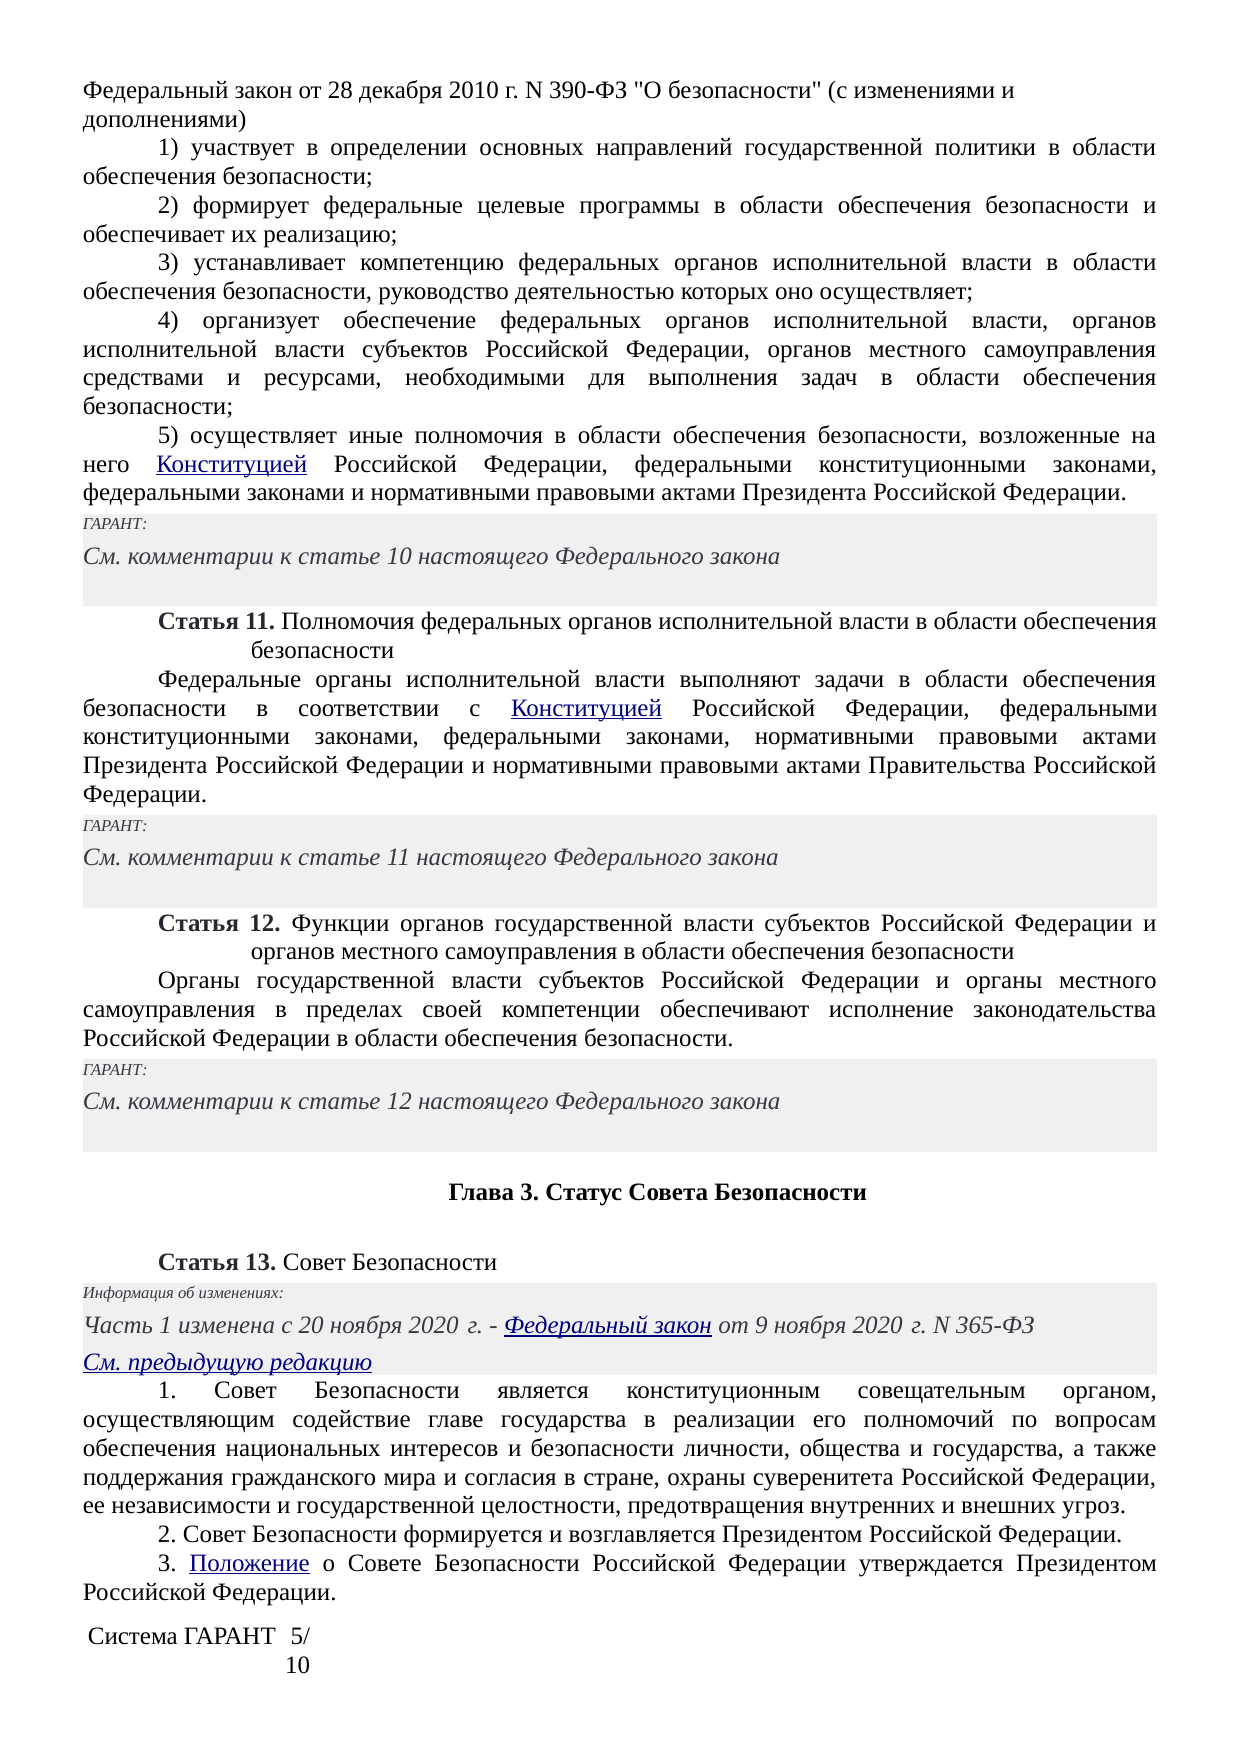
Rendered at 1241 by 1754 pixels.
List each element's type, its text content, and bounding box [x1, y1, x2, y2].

text Информация об изменениях: [286, 1283, 1157, 1302]
text 1) участвует в определении основных направлений государственной политики в области обеспечения безопасности; [83, 132, 1157, 190]
text См. комментарии к статье 11 настоящего Федерального закона [83, 842, 1157, 871]
text 3. Положение о Совете Безопасности Российской Федерации утверждается Президентом Российской Федерации. [83, 1548, 1157, 1605]
text 4) организует обеспечение федеральных органов исполнительной власти, органов исполнительной власти субъектов Российской Федерации, органов местного самоуправления средствами и ресурсами, необходимыми для выполнения задач в области обеспечения безопасности; [83, 305, 1157, 420]
subtitle Глава 3. Статус Совета Безопасности [83, 1177, 1157, 1205]
text 2) формирует федеральные целевые программы в области обеспечения безопасности и обеспечивает их реализацию; [83, 190, 1157, 247]
text Органы государственной власти субъектов Российской Федерации и органы местного самоуправления в пределах своей компетенции обеспечивают исполнение законодательства Российской Федерации в области обеспечения безопасности. [83, 965, 1157, 1051]
text ГАРАНТ: [149, 514, 1157, 533]
text Часть 1 изменена с 20 ноября 2020 г. - Федеральный закон от 9 ноября 2020 г. N 365-ФЗ [1037, 1310, 1157, 1339]
text Статья 13. Совет Безопасности [158, 1247, 1157, 1275]
text 1. Совет Безопасности является конституционным совещательным органом, осуществляющим содействие главе государства в реализации его полномочий по вопросам обеспечения национальных интересов и безопасности личности, общества и государства, а также поддержания гражданского мира и согласия в стране, охраны суверенитета Российской Федерации, ее независимости и государственной целостности, предотвращения внутренних и внешних угроз. [83, 1375, 1157, 1519]
text ГАРАНТ: [149, 1059, 1157, 1078]
text Федеральные органы исполнительной власти выполняют задачи в области обеспечения безопасности в соответствии с Конституцией Российской Федерации, федеральными конституционными законами, федеральными законами, нормативными правовыми актами Президента Российской Федерации и нормативными правовыми актами Правительства Российской Федерации. [83, 664, 1157, 808]
text 3) устанавливает компетенцию федеральных органов исполнительной власти в области обеспечения безопасности, руководство деятельностью которых оно осуществляет; [83, 247, 1157, 305]
text 2. Совет Безопасности формируется и возглавляется Президентом Российской Федерации. [83, 1519, 1157, 1548]
text См. комментарии к статье 12 настоящего Федерального закона [783, 1086, 1157, 1115]
text См. комментарии к статье 10 настоящего Федерального закона [783, 541, 1157, 570]
text 5) осуществляет иные полномочия в области обеспечения безопасности, возложенные на него Конституцией Российской Федерации, федеральными конституционными законами, федеральными законами и нормативными правовыми актами Президента Российской Федерации. [83, 420, 1157, 506]
text См. предыдущую редакцию [374, 1347, 1157, 1375]
text Статья 12. Функции органов государственной власти субъектов Российской Федерации и органов местного самоуправления в области обеспечения безопасности [158, 908, 1157, 965]
text ГАРАНТ: [149, 815, 1157, 834]
text Статья 11. Полномочия федеральных органов исполнительной власти в области обеспечения безопасности [158, 606, 1157, 664]
